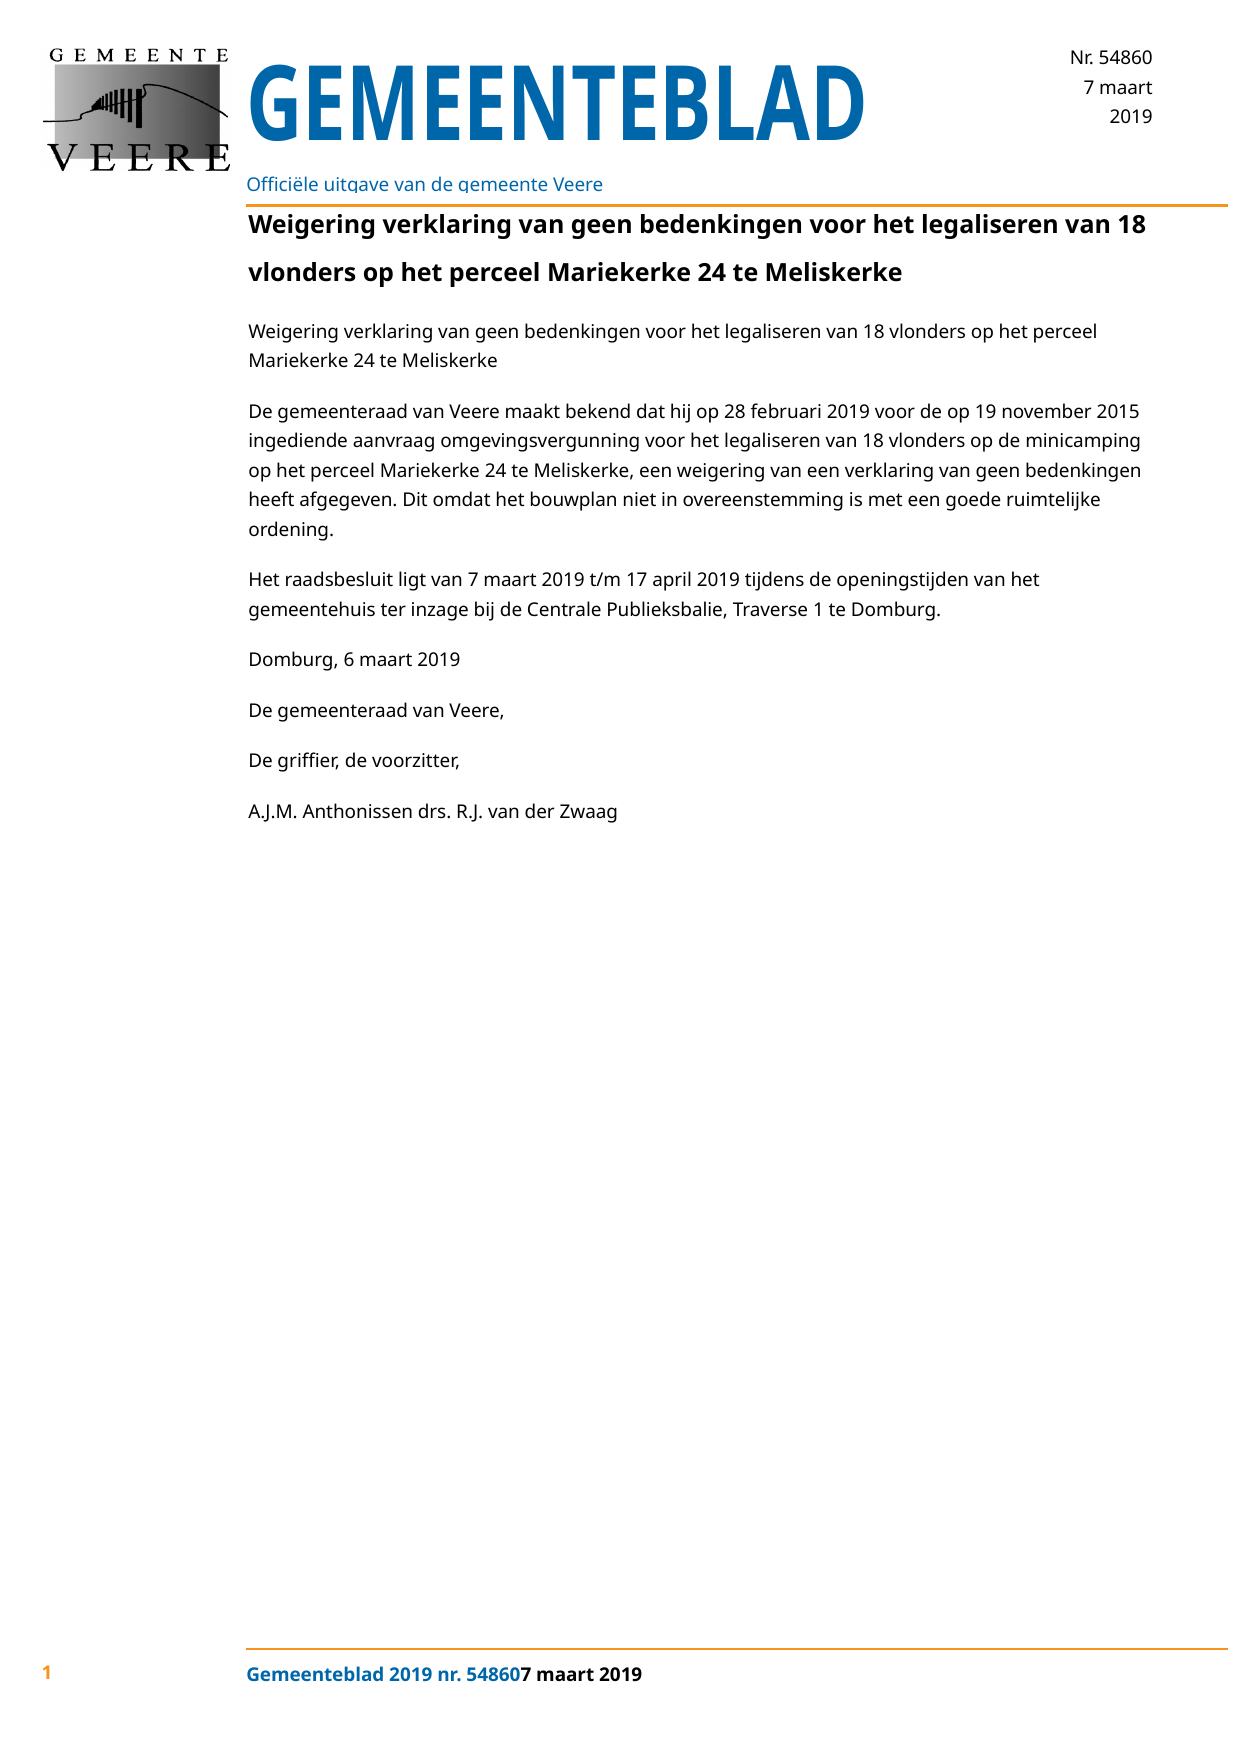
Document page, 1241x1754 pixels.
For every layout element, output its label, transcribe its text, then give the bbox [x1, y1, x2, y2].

text Weigering verklaring van geen bedenkingen voor het legaliseren van 18 vlonders op het perceel Mariekerke 24 te Meliskerke [248, 318, 1152, 373]
text De gemeenteraad van Veere, [248, 697, 1152, 723]
text Het raadsbesluit ligt van 7 maart 2019 t/m 17 april 2019 tijdens de openingstijden van het gemeentehuis ter inzage bij de Centrale Publieksbalie, Traverse 1 te Domburg. [248, 567, 1152, 622]
text Domburg, 6 maart 2019 [248, 647, 1152, 672]
text De gemeenteraad van Veere maakt bekend dat hij op 28 februari 2019 voor de op 19 november 2015 ingediende aanvraag omgevingsvergunning voor het legaliseren van 18 vlonders op de minicamping op het perceel Mariekerke 24 te Meliskerke, een weigering van een verklaring van geen bedenkingen heeft afgegeven. Dit omdat het bouwplan niet in overeenstemming is met een goede ruimtelijke ordening. [248, 398, 1152, 542]
text Weigering verklaring van geen bedenkingen voor het legaliseren van 18 vlonders op het perceel Mariekerke 24 te Meliskerke [248, 207, 1152, 288]
text A.J.M. Anthonissen drs. R.J. van der Zwaag [248, 798, 1152, 824]
picture [41, 47, 231, 172]
text De griffier, de voorzitter, [248, 747, 1152, 773]
